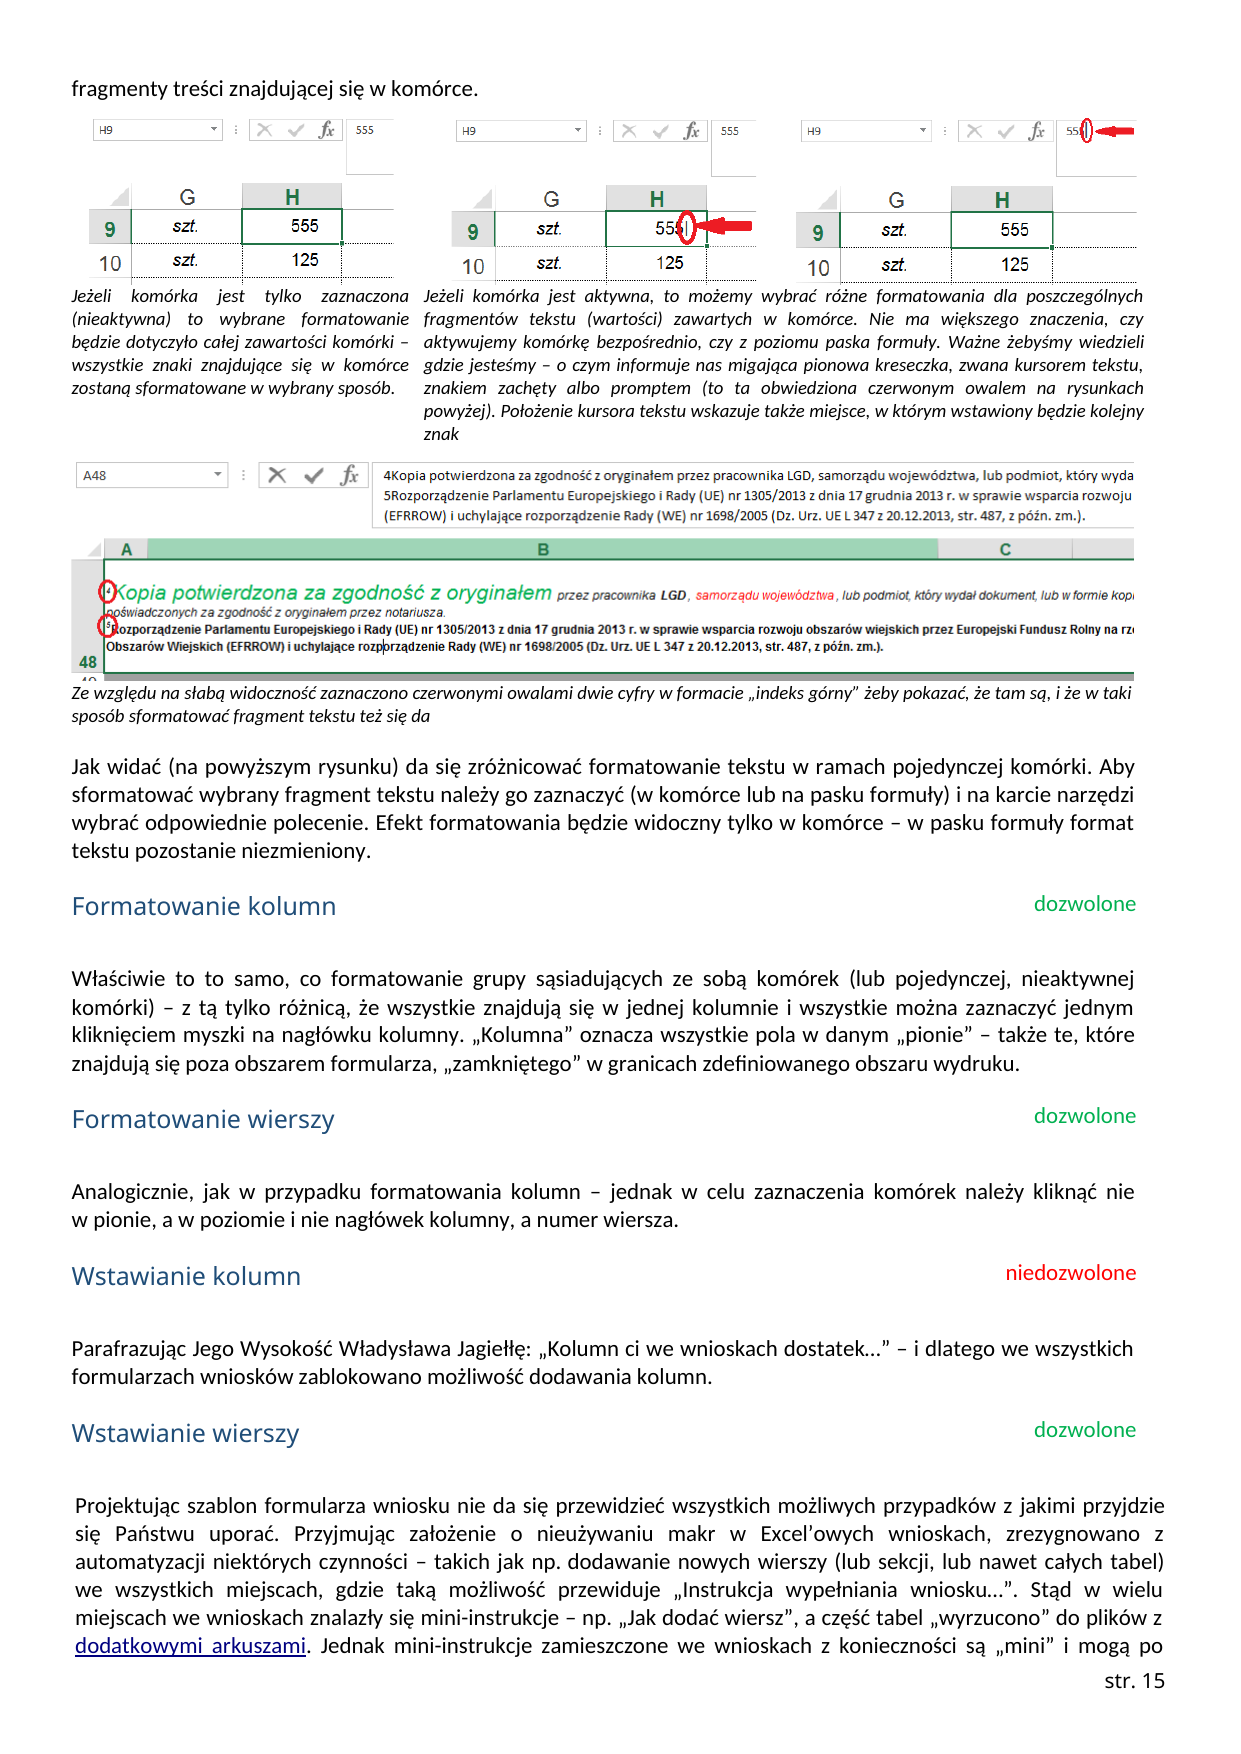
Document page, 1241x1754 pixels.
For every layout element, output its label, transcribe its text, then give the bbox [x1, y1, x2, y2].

table_cell Właściwie to to samo, co formatowanie grupy sąsiadujących ze sobą komórek (lub pojedynczej, nieaktywnej komórki) – z tą tylko różnicą, że wszystkie znajdują się w jednej kolumnie i wszystkie można zaznaczyć jednym kliknięciem myszki na nagłówku kolumny. „Kolumna” oznacza wszystkie pola w danym „pionie” – także te, które znajdują się poza obszarem formularza, „zamkniętego” w granicach zdefiniowanego obszaru wydruku. [60, 940, 1148, 1077]
table_cell Analogicznie, jak w przypadku formatowania kolumn – jednak w celu zaznaczenia komórek należy kliknąć nie w pionie, a w poziomie i nie nagłówek kolumny, a numer wiersza. [60, 1153, 1148, 1233]
table_cell Ze względu na słabą widoczność zaznaczono czerwonymi owalami dwie cyfry w formacie „indeks górny” żeby pokazać, że tam są, i że w taki sposób sformatować fragment tekstu też się da [60, 681, 1148, 727]
table_cell [394, 114, 423, 284]
table_cell Wstawianie kolumn [60, 1234, 854, 1309]
table_cell Jak widać (na powyższym rysunku) da się zróżnicować formatowanie tekstu w ramach pojedynczej komórki. Aby sformatować wybrany fragment tekstu należy go zaznaczyć (w komórce lub na pasku formuły) i na karcie narzędzi wybrać odpowiednie polecenie. Efekt formatowania będzie widoczny tylko w komórce – w pasku formuły format tekstu pozostanie niezmieniony. [60, 727, 1148, 864]
table_cell Jeżeli komórka jest aktywna, to możemy wybrać różne formatowania dla poszczególnych fragmentów tekstu (wartości) zawartych w komórce. Nie ma większego znaczenia, czy aktywujemy komórkę bezpośrednio, czy z poziomu paska formuły. Ważne żebyśmy wiedzieli gdzie jesteśmy – o czym informuje nas migająca pionowa kreseczka, zwana kursorem tekstu, znakiem zachęty albo promptem (to ta obwiedziona czerwonym owalem na rysunkach powyżej). Położenie kursora tekstu wskazuje także miejsce, w którym wstawiony będzie kolejny znak [423, 285, 1148, 457]
table_cell [757, 114, 785, 284]
table_cell [423, 114, 451, 284]
table_cell fragmenty treści znajdującej się w komórce. [60, 74, 1148, 114]
table_cell [1134, 458, 1148, 681]
table_cell Formatowanie kolumn [60, 864, 854, 939]
table_cell niedozwolone [854, 1234, 1148, 1309]
table_cell dozwolone [854, 864, 1148, 939]
table_cell [785, 114, 796, 284]
table_cell Parafrazując Jego Wysokość Władysława Jagiełłę: „Kolumn ci we wnioskach dostatek…” – i dlatego we wszystkich formularzach wniosków zablokowano możliwość dodawania kolumn. [60, 1309, 1148, 1390]
table_cell [60, 458, 71, 681]
table_cell Wstawianie wierszy [60, 1390, 854, 1466]
table_cell [60, 114, 89, 284]
table_cell dozwolone [854, 1077, 1148, 1152]
table_cell Formatowanie wierszy [60, 1077, 854, 1152]
text Projektując szablon formularza wniosku nie da się przewidzieć wszystkich możliwych przypadków z jakimi przyjdzie się Państwu uporać. Przyjmując założenie o nieużywaniu makr w Excel’owych wnioskach, zrezygnowano z automatyzacji niektórych czynności – takich jak np. dodawanie nowych wierszy (lub sekcji, lub nawet całych tabel) we wszystkich miejscach, gdzie taką możliwość przewiduje „Instrukcja wypełniania wniosku…”. Stąd w wielu miejscach we wnioskach znalazły się mini-instrukcje – np. „Jak dodać wiersz”, a część tabel „wyrzucono” do plików z dodatkowymi arkuszami. Jednak mini-instrukcje zamieszczone we wnioskach z konieczności są „mini” i mogą po [75, 1491, 1165, 1659]
table_cell dozwolone [854, 1390, 1148, 1466]
table_cell [1137, 114, 1148, 284]
table_cell Jeżeli komórka jest tylko zaznaczona (nieaktywna) to wybrane formatowanie będzie dotyczyło całej zawartości komórki – wszystkie znaki znajdujące się w komórce zostaną sformatowane w wybrany sposób. [60, 285, 423, 457]
